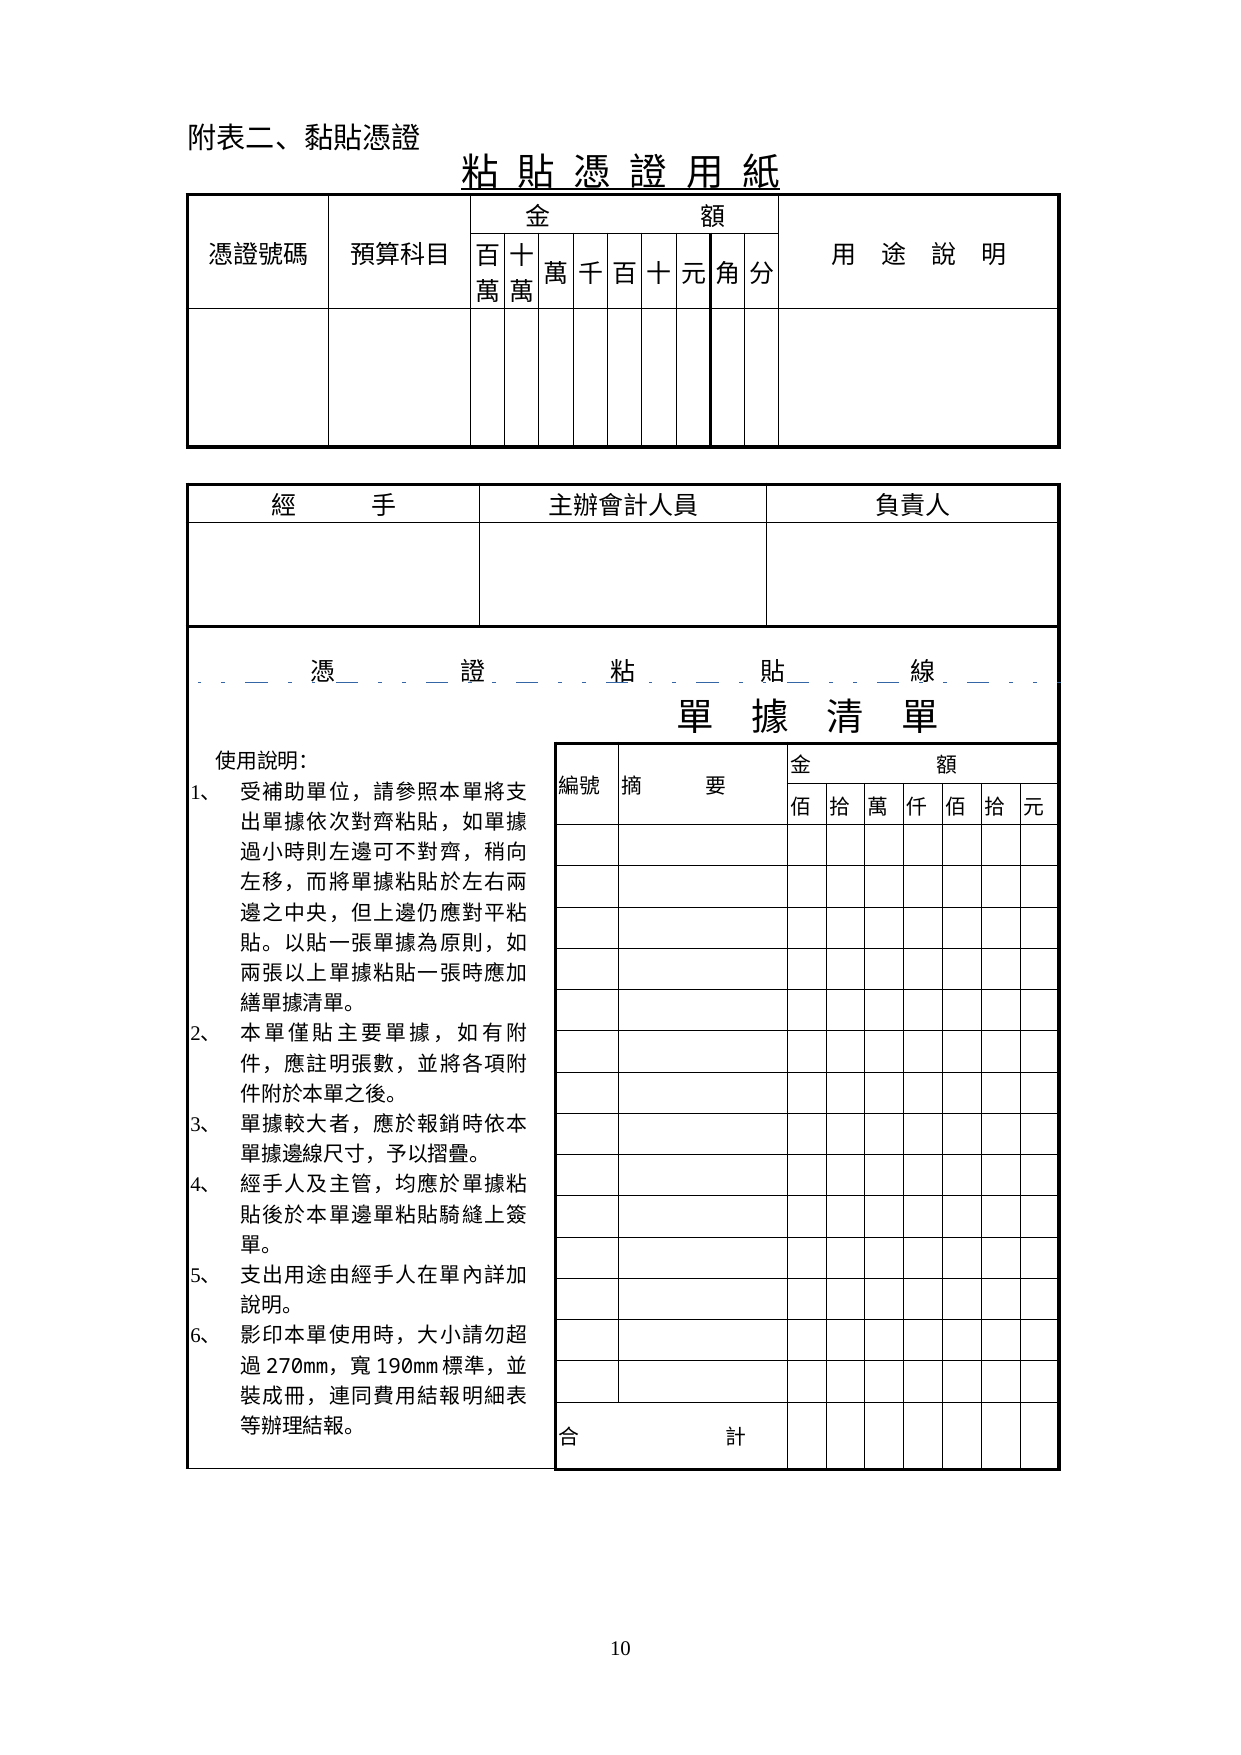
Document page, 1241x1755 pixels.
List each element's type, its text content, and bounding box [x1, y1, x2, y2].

table_cell [943, 866, 981, 907]
table_cell [982, 949, 1020, 989]
table_cell [827, 1114, 864, 1154]
table_cell [865, 1238, 903, 1278]
table_cell [982, 1114, 1020, 1154]
table_cell [608, 309, 641, 445]
table_cell [788, 949, 826, 989]
table_cell [619, 1155, 787, 1195]
table_header 憑證號碼 [189, 196, 328, 308]
table_cell [574, 309, 607, 445]
table_cell 萬 [865, 784, 903, 824]
table_cell [1021, 990, 1057, 1030]
table_cell [189, 687, 556, 742]
table_cell [619, 1114, 787, 1154]
table_cell 角 [712, 234, 744, 308]
table_cell [865, 1155, 903, 1195]
table_cell [982, 1155, 1020, 1195]
table_cell [904, 1114, 942, 1154]
table_cell [788, 1279, 826, 1319]
table_cell 萬 [539, 234, 573, 308]
table_cell [865, 1361, 903, 1402]
table_cell [619, 1238, 787, 1278]
table_cell [827, 1279, 864, 1319]
table_cell [827, 1196, 864, 1237]
table_cell [619, 949, 787, 989]
table_cell [189, 523, 479, 625]
table_cell [904, 990, 942, 1030]
table_cell [827, 825, 864, 865]
table_cell [788, 1031, 826, 1072]
table_cell [943, 990, 981, 1030]
table_cell [827, 949, 864, 989]
table_cell [943, 908, 981, 948]
table_cell [904, 1361, 942, 1402]
table_cell [827, 908, 864, 948]
table_cell [904, 949, 942, 989]
table_cell [827, 990, 864, 1030]
table_cell [827, 1155, 864, 1195]
table_cell [982, 1361, 1020, 1402]
table_cell [619, 1031, 787, 1072]
table_cell [557, 1114, 618, 1154]
table_cell [904, 1403, 942, 1468]
table_cell [865, 1320, 903, 1360]
table_cell [904, 1279, 942, 1319]
table_cell [865, 1196, 903, 1237]
table_cell [982, 908, 1020, 948]
table_cell [1021, 1155, 1057, 1195]
table_cell [943, 1114, 981, 1154]
table_cell 憑 證 粘 貼 線 [189, 628, 1057, 687]
table_cell [619, 1279, 787, 1319]
table_cell [1021, 908, 1057, 948]
table_cell [1021, 1403, 1057, 1468]
table_cell [788, 1403, 826, 1468]
table_cell [904, 866, 942, 907]
table_cell [904, 1238, 942, 1278]
table_cell [865, 1279, 903, 1319]
table_cell [943, 1361, 981, 1402]
table_cell [1021, 825, 1057, 865]
table_cell [619, 990, 787, 1030]
table_cell [505, 309, 538, 445]
table_cell [619, 825, 787, 865]
table_cell [827, 1320, 864, 1360]
table_cell [788, 1073, 826, 1113]
table_cell [943, 1155, 981, 1195]
table_cell [982, 990, 1020, 1030]
table_cell [619, 1361, 787, 1402]
table_cell [788, 1320, 826, 1360]
table_cell [827, 1361, 864, 1402]
table_cell [480, 523, 766, 625]
table_cell [865, 990, 903, 1030]
table_cell 合 計 [557, 1403, 787, 1468]
table_cell [1021, 866, 1057, 907]
table_cell [557, 1073, 618, 1113]
table_cell [788, 866, 826, 907]
table_cell [904, 1031, 942, 1072]
table_cell [471, 309, 504, 445]
table_cell 拾 [827, 784, 864, 824]
table_cell [788, 1155, 826, 1195]
table_cell [557, 866, 618, 907]
table_cell [788, 1196, 826, 1237]
table_cell [943, 1320, 981, 1360]
table_cell 摘 要 [619, 745, 787, 824]
table_cell [827, 1073, 864, 1113]
table_cell [779, 309, 1057, 445]
table_cell [619, 908, 787, 948]
table_cell [1021, 1196, 1057, 1237]
table_cell [943, 1403, 981, 1468]
table_cell [982, 1073, 1020, 1113]
table_cell [788, 990, 826, 1030]
table_cell 十萬 [505, 234, 538, 308]
text 附表二、黏貼憑證 [187, 118, 1053, 156]
table_cell 佰 [788, 784, 826, 824]
table_cell 使用說明： 受補助單位，請參照本單將支出單據依次對齊粘貼，如單據過小時則左邊可不對齊，稍向左移，而將單據粘貼於左右兩邊之中央，但上邊仍應對平粘貼。以貼一張單據為原則，如兩張以上單據粘貼一張時應加繕單據清單。 本單僅貼主要單據，如有附件，應註明張數，並將各項附件附於本單之後。 單據較大者，應於報銷時依本單據邊線尺寸，予以摺疊。 經手人及主管，均應於單據粘貼後於本單邊單粘貼騎縫上簽單。 支出用途由經手人在單內詳加說明。 影印本單使用時，大小請勿超過270mm，寬190mm標準，並裝成冊，連同費用結報明細表等辦理結報。 [189, 742, 554, 1468]
table_cell [982, 1403, 1020, 1468]
table_cell [329, 309, 470, 445]
table_header 經 手 [189, 486, 479, 522]
table_cell 百萬 [471, 234, 504, 308]
table_cell [767, 523, 1057, 625]
table_cell [619, 866, 787, 907]
table_cell [865, 1031, 903, 1072]
table_cell [827, 1403, 864, 1468]
table_cell [904, 825, 942, 865]
table_cell [904, 1320, 942, 1360]
table_cell 元 [677, 234, 709, 308]
table_cell [943, 1279, 981, 1319]
table_cell [557, 1155, 618, 1195]
table_cell [943, 1238, 981, 1278]
table_cell [827, 866, 864, 907]
table_cell 十 [642, 234, 676, 308]
table_cell [943, 1073, 981, 1113]
table_cell [865, 1403, 903, 1468]
table_cell [788, 1361, 826, 1402]
table_cell [557, 1196, 618, 1237]
table_cell [619, 1073, 787, 1113]
table_cell [557, 825, 618, 865]
table_cell [982, 1320, 1020, 1360]
table_cell [904, 1155, 942, 1195]
table_cell [788, 1238, 826, 1278]
table_header 主辦會計人員 [480, 486, 766, 522]
table_cell 仟 [904, 784, 942, 824]
table_cell [865, 1073, 903, 1113]
table_cell 分 [745, 234, 778, 308]
table_cell [745, 309, 778, 445]
table_cell [788, 1114, 826, 1154]
table_cell [904, 908, 942, 948]
table_cell [557, 1320, 618, 1360]
table_cell [189, 309, 328, 445]
table_cell 拾 [982, 784, 1020, 824]
table_cell [982, 866, 1020, 907]
table_cell [904, 1196, 942, 1237]
table_cell [557, 1279, 618, 1319]
table_cell [1021, 1279, 1057, 1319]
table_header 用 途 說 明 [779, 196, 1057, 308]
table_cell [619, 1320, 787, 1360]
table_cell [642, 309, 676, 445]
table_cell [865, 825, 903, 865]
table_cell [557, 990, 618, 1030]
table_cell [982, 1238, 1020, 1278]
table_cell [557, 1031, 618, 1072]
table_cell [827, 1031, 864, 1072]
table_cell [557, 1238, 618, 1278]
table_cell [539, 309, 573, 445]
table_header 負責人 [767, 486, 1057, 522]
table_cell 千 [574, 234, 607, 308]
table_cell [1021, 1238, 1057, 1278]
table_cell [788, 908, 826, 948]
table_header 金 額 [471, 196, 778, 232]
table_cell [865, 908, 903, 948]
table_cell [619, 1196, 787, 1237]
table_cell [865, 866, 903, 907]
table_cell 元 [1021, 784, 1057, 824]
table_cell [677, 309, 709, 445]
table_cell [865, 949, 903, 989]
table_cell [865, 1114, 903, 1154]
table_cell [982, 1196, 1020, 1237]
table_cell [982, 1279, 1020, 1319]
table_cell [557, 908, 618, 948]
table_cell [982, 1031, 1020, 1072]
table_cell [943, 1031, 981, 1072]
table_cell [943, 949, 981, 989]
table_cell [1021, 1114, 1057, 1154]
table_cell [1021, 1361, 1057, 1402]
table_cell [1021, 949, 1057, 989]
table_cell [982, 825, 1020, 865]
text 粘 貼 憑 證 用 紙 [187, 156, 1053, 193]
table_cell [557, 949, 618, 989]
table_cell [1021, 1320, 1057, 1360]
table_cell [1021, 1031, 1057, 1072]
table_cell 單 據 清 單 [556, 687, 1057, 742]
table_cell [943, 1196, 981, 1237]
table_cell [904, 1073, 942, 1113]
table_header 預算科目 [329, 196, 470, 308]
table_cell [1021, 1073, 1057, 1113]
table_cell [712, 309, 744, 445]
table_cell [827, 1238, 864, 1278]
table_cell 百 [608, 234, 641, 308]
table_cell [788, 825, 826, 865]
table_cell 金 額 [788, 745, 1057, 783]
table_cell [557, 1361, 618, 1402]
table_cell [943, 825, 981, 865]
table_cell 編號 [557, 745, 618, 824]
table_cell 佰 [943, 784, 981, 824]
